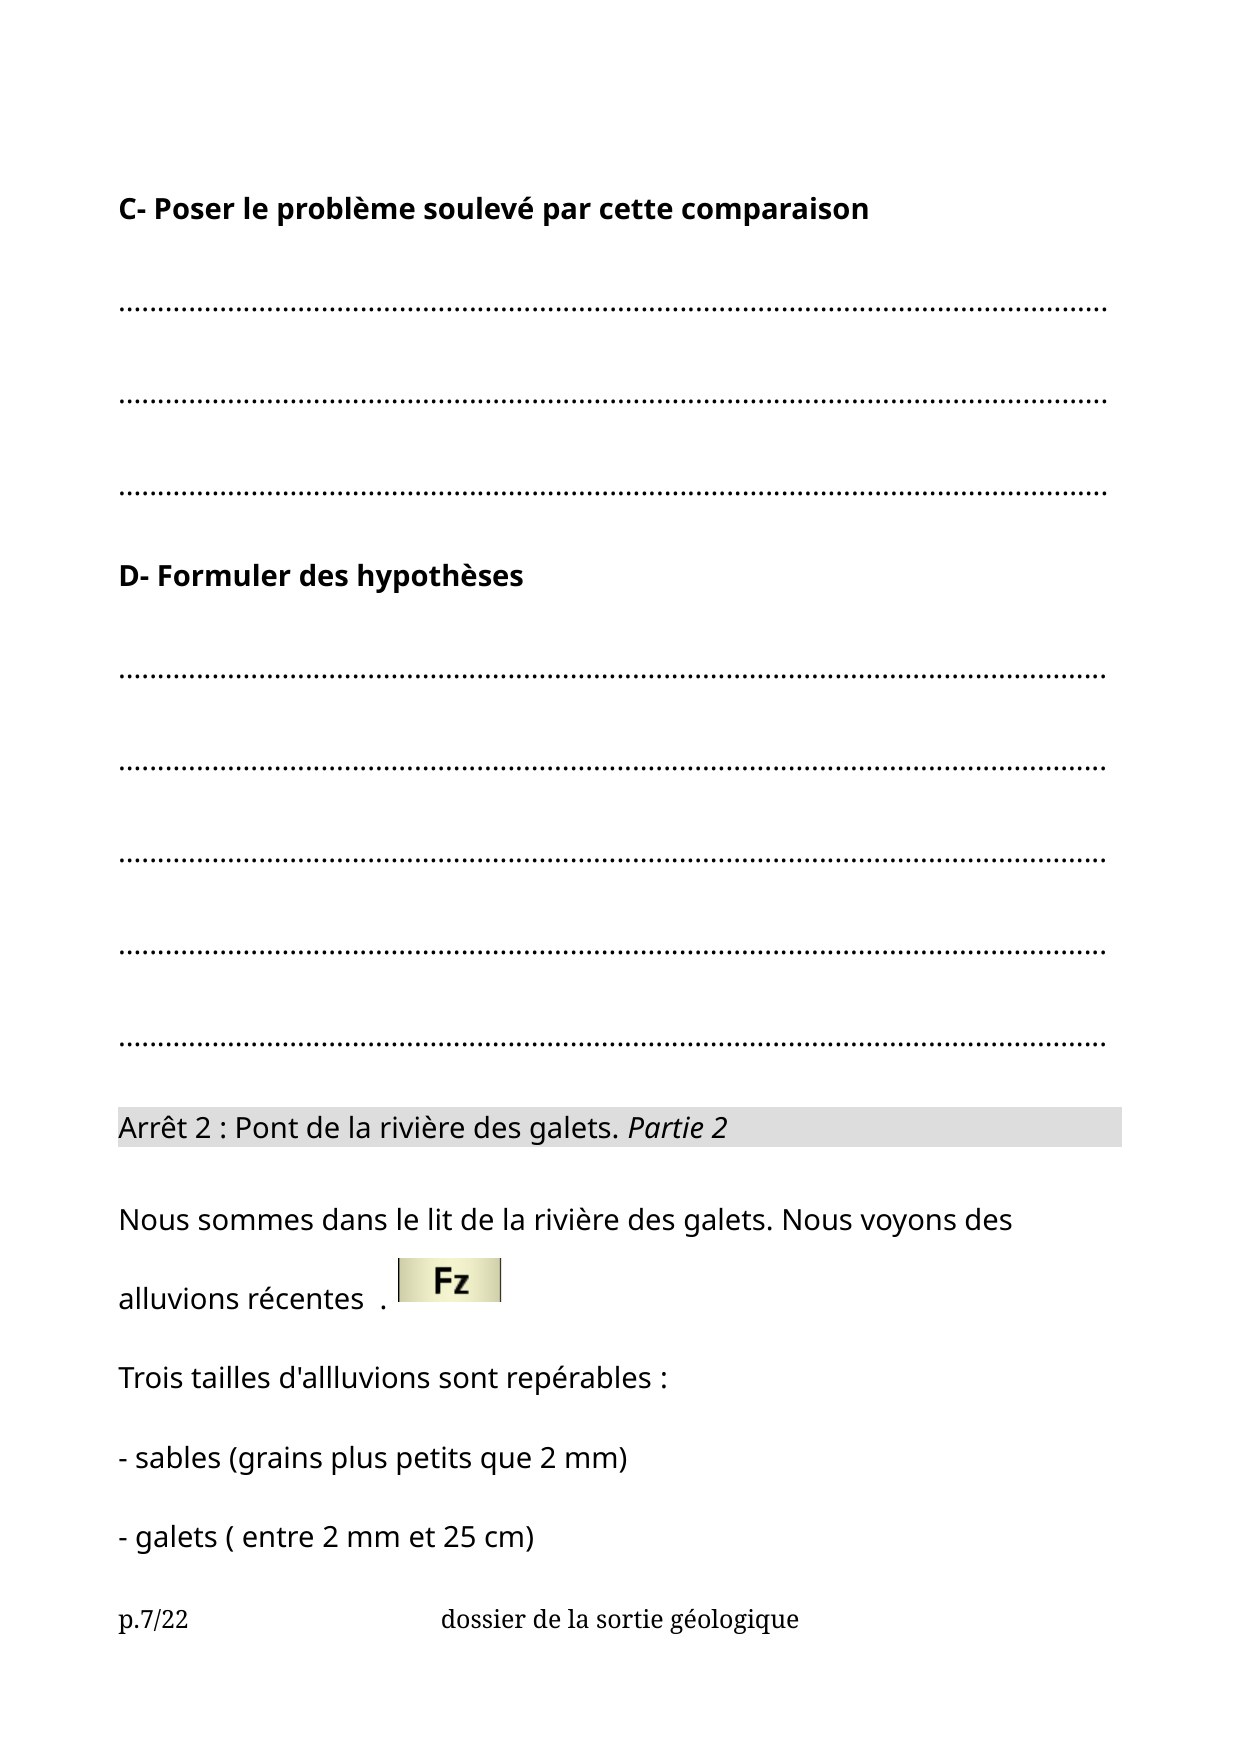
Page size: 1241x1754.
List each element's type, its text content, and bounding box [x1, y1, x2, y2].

text Nous sommes dans le lit de la rivière des galets. Nous voyons des alluvions récentes . Trois tailles d'allluvions sont repérables : - sables (grains plus petits que 2 mm) - galets ( entre 2 mm et 25 cm) [118, 1199, 1122, 1556]
text C- Poser le problème soulevé par cette comparaison [118, 188, 1122, 228]
picture [398, 1258, 502, 1302]
text Arrêt 2 : Pont de la rivière des galets. Partie 2 [118, 1107, 1122, 1147]
text D- Formuler des hypothèses [118, 556, 1122, 595]
